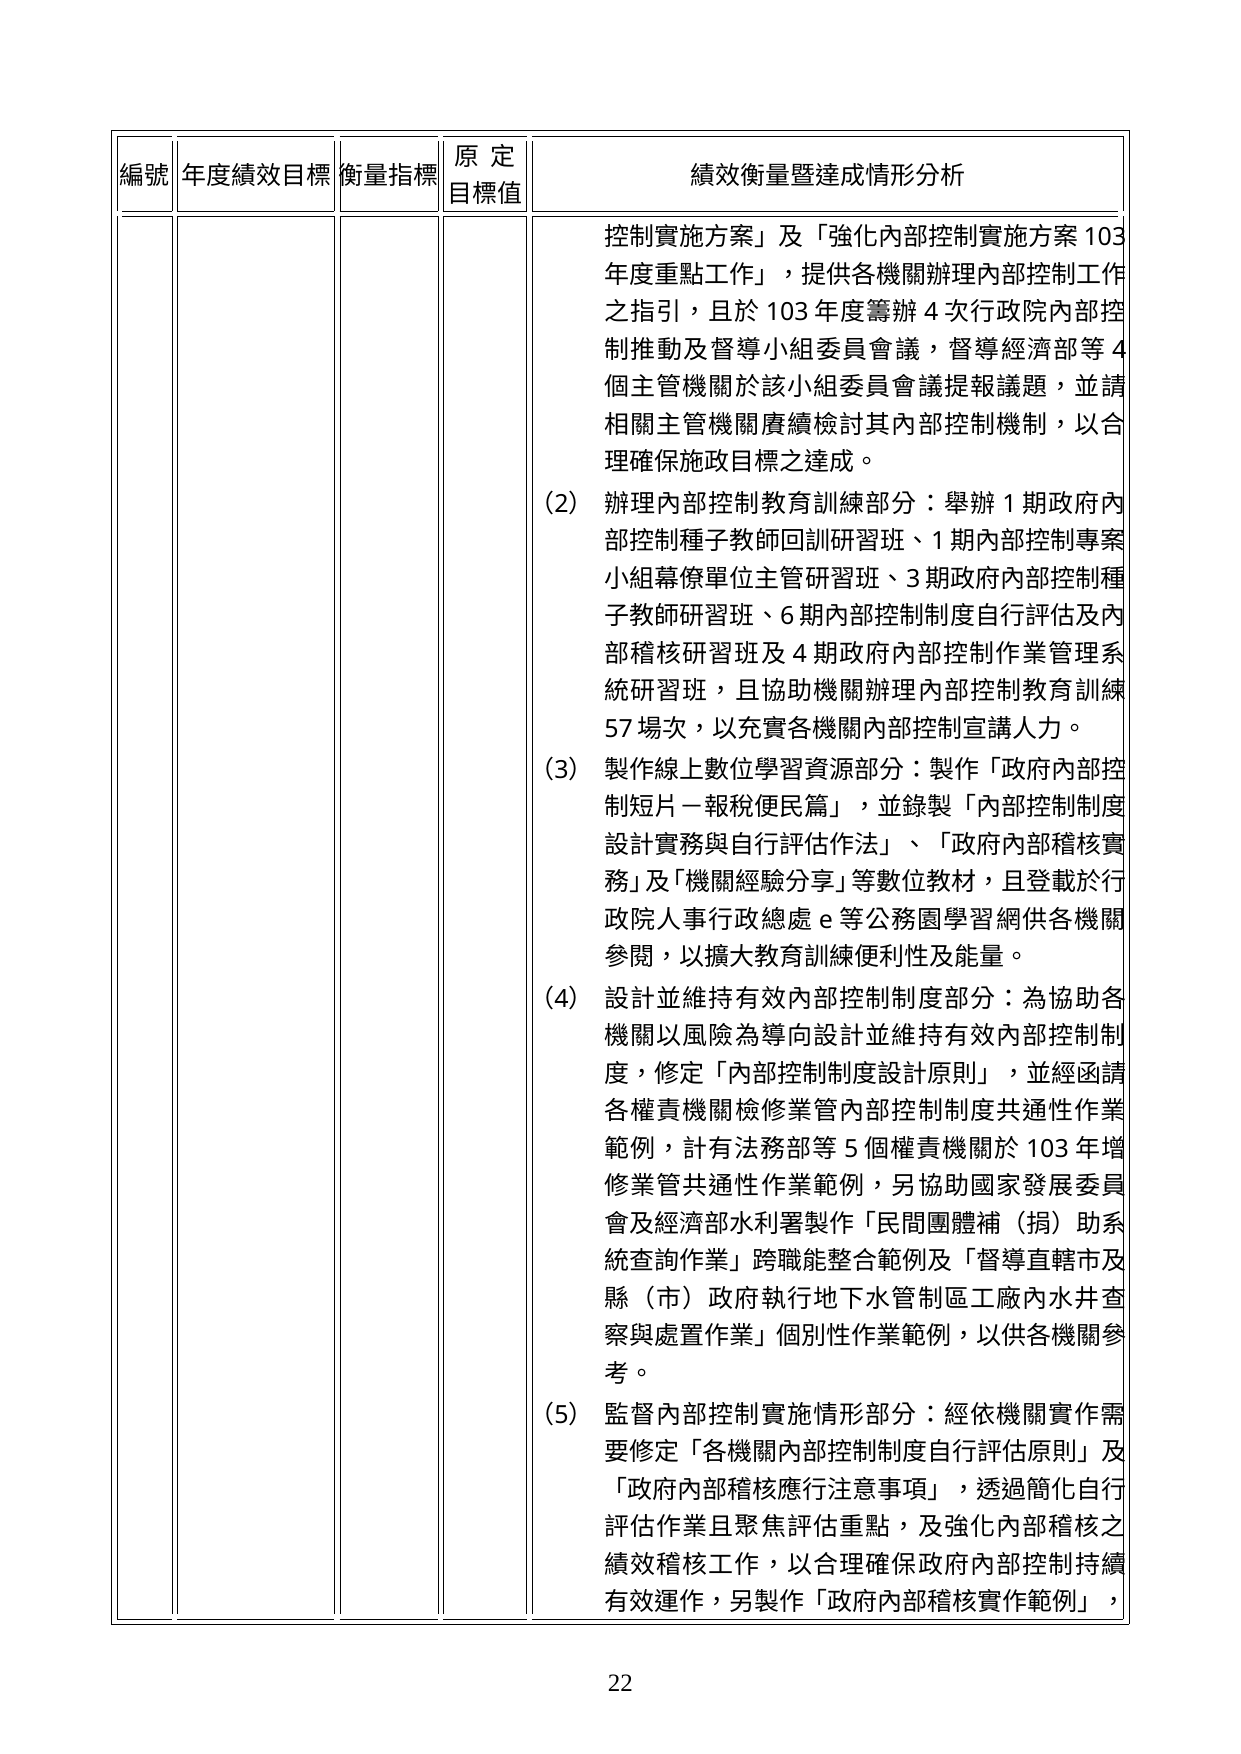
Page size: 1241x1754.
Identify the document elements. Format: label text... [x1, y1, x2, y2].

table_header 年度績效目標 [175, 131, 337, 211]
table_cell [440, 211, 529, 1619]
table_cell [114, 211, 174, 1619]
table_cell [175, 211, 337, 1619]
table_header 績效衡量暨達成情形分析 [529, 131, 1126, 211]
table_header 編號 [114, 131, 174, 211]
table_header 原 定 目標值 [440, 131, 529, 211]
table_header 衡量指標 [337, 131, 440, 211]
table_cell [337, 211, 440, 1619]
table_cell 控制實施方案」及「強化內部控制實施方案103年度重點工作」，提供各機關辦理內部控制工作之指引，且於103年度籌辦4次行政院內部控制推動及督導小組委員會議，督導經濟部等4個主管機關於該小組委員會議提報議題，並請相關主管機關賡續檢討其內部控制機制，以合理確保施政目標之達成。 辦理內部控制教育訓練部分：舉辦1期政府內部控制種子教師回訓研習班、1期內部控制專案小組幕僚單位主管研習班、3期政府內部控制種子教師研習班、6期內部控制制度自行評估及內部稽核研習班及4期政府內部控制作業管理系統研習班，且協助機關辦理內部控制教育訓練57場次，以充實各機關內部控制宣講人力。 製作線上數位學習資源部分：製作「政府內部控制短片－報稅便民篇」，並錄製「內部控制制度設計實務與自行評估作法」、「政府內部稽核實務」及「機關經驗分享」等數位教材，且登載於行政院人事行政總處e等公務園學習網供各機關參閱，以擴大教育訓練便利性及能量。 設計並維持有效內部控制制度部分：為協助各機關以風險為導向設計並維持有效內部控制制度，修定「內部控制制度設計原則」，並經函請各權責機關檢修業管內部控制制度共通性作業範例，計有法務部等5個權責機關於103年增修業管共通性作業範例，另協助國家發展委員會及經濟部水利署製作「民間團體補（捐）助系統查詢作業」跨職能整合範例及「督導直轄市及縣（市）政府執行地下水管制區工廠內水井查察與處置作業」個別性作業範例，以供各機關參考。 監督內部控制實施情形部分：經依機關實作需要修定「各機關內部控制制度自行評估原則」及「政府內部稽核應行注意事項」，透過簡化自行評估作業且聚焦評估重點，及強化內部稽核之績效稽核工作，以合理確保政府內部控制持續有效運作，另製作「政府內部稽核實作範例」， [529, 211, 1126, 1619]
